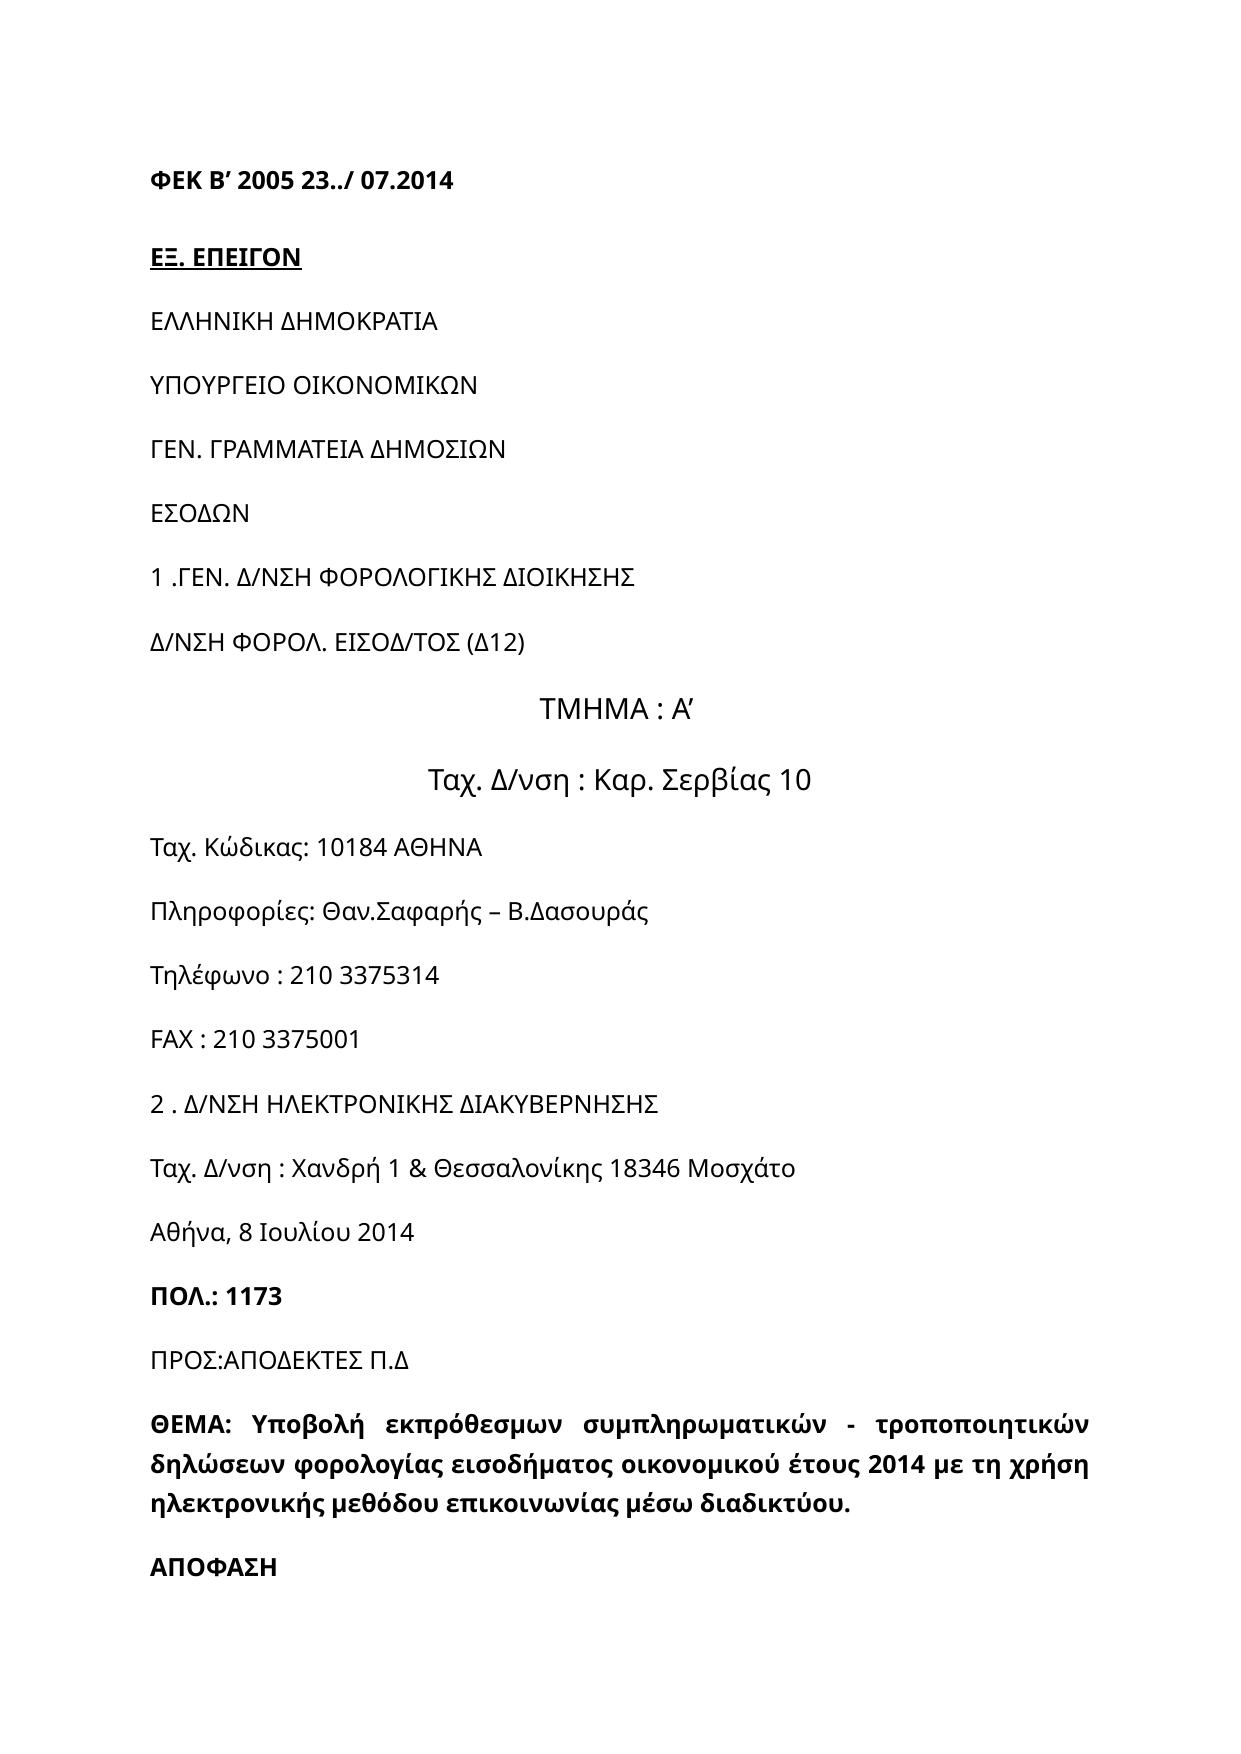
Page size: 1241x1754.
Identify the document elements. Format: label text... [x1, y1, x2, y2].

text ΕΛΛΗΝΙΚΗ ΔΗΜΟΚΡΑΤΙΑ [150, 303, 1090, 337]
text ΠΟΛ.: 1173 [150, 1279, 1090, 1313]
text 1 .ΓΕΝ. Δ/ΝΣΗ ΦΟΡΟΛΟΓΙΚΗΣ ΔΙΟΙΚΗΣΗΣ [150, 560, 1090, 594]
text ΠΡΟΣ:ΑΠΟΔΕΚΤΕΣ Π.Δ [150, 1343, 1090, 1377]
text Πληροφορίες: Θαν.Σαφαρής – Β.Δασουράς [150, 894, 1090, 928]
text ΕΣΟΔΩΝ [150, 496, 1090, 530]
text ΕΞ. ΕΠΕΙΓΟΝ [150, 239, 1090, 273]
title ΦΕΚ Β’ 2005 23../ 07.2014 [150, 162, 1090, 197]
subtitle Ταχ. Δ/νση : Καρ. Σερβίας 10 [150, 759, 1090, 799]
text Ταχ. Δ/νση : Χανδρή 1 & Θεσσαλονίκης 18346 Μοσχάτο [150, 1150, 1090, 1184]
text 2 . Δ/ΝΣΗ ΗΛΕΚΤΡΟΝΙΚΗΣ ΔΙΑΚΥΒΕΡΝΗΣΗΣ [150, 1086, 1090, 1120]
text Ταχ. Κώδικας: 10184 ΑΘΗΝΑ [150, 829, 1090, 864]
text FAX : 210 3375001 [150, 1022, 1090, 1056]
text ΑΠΟΦΑΣΗ [150, 1549, 1090, 1584]
text ΥΠΟΥΡΓΕΙΟ ΟΙΚΟΝΟΜΙΚΩΝ [150, 367, 1090, 402]
text ΓΕΝ. ΓΡΑΜΜΑΤΕΙΑ ΔΗΜΟΣΙΩΝ [150, 432, 1090, 466]
text Αθήνα, 8 Ιουλίου 2014 [150, 1214, 1090, 1249]
text Τηλέφωνο : 210 3375314 [150, 958, 1090, 992]
text ΘΕΜΑ: Υποβολή εκπρόθεσμων συμπληρωματικών - τροποποιητικών δηλώσεων φορολογίας εισοδήματος οικονομικού έτους 2014 με τη χρήση ηλεκτρονικής μεθόδου επικοινωνίας μέσω διαδικτύου. [150, 1407, 1090, 1519]
text Δ/ΝΣΗ ΦΟΡΟΛ. ΕΙΣΟΔ/ΤΟΣ (Δ12) [150, 624, 1090, 658]
subtitle ΤΜΗΜΑ : Α’ [150, 688, 1090, 728]
